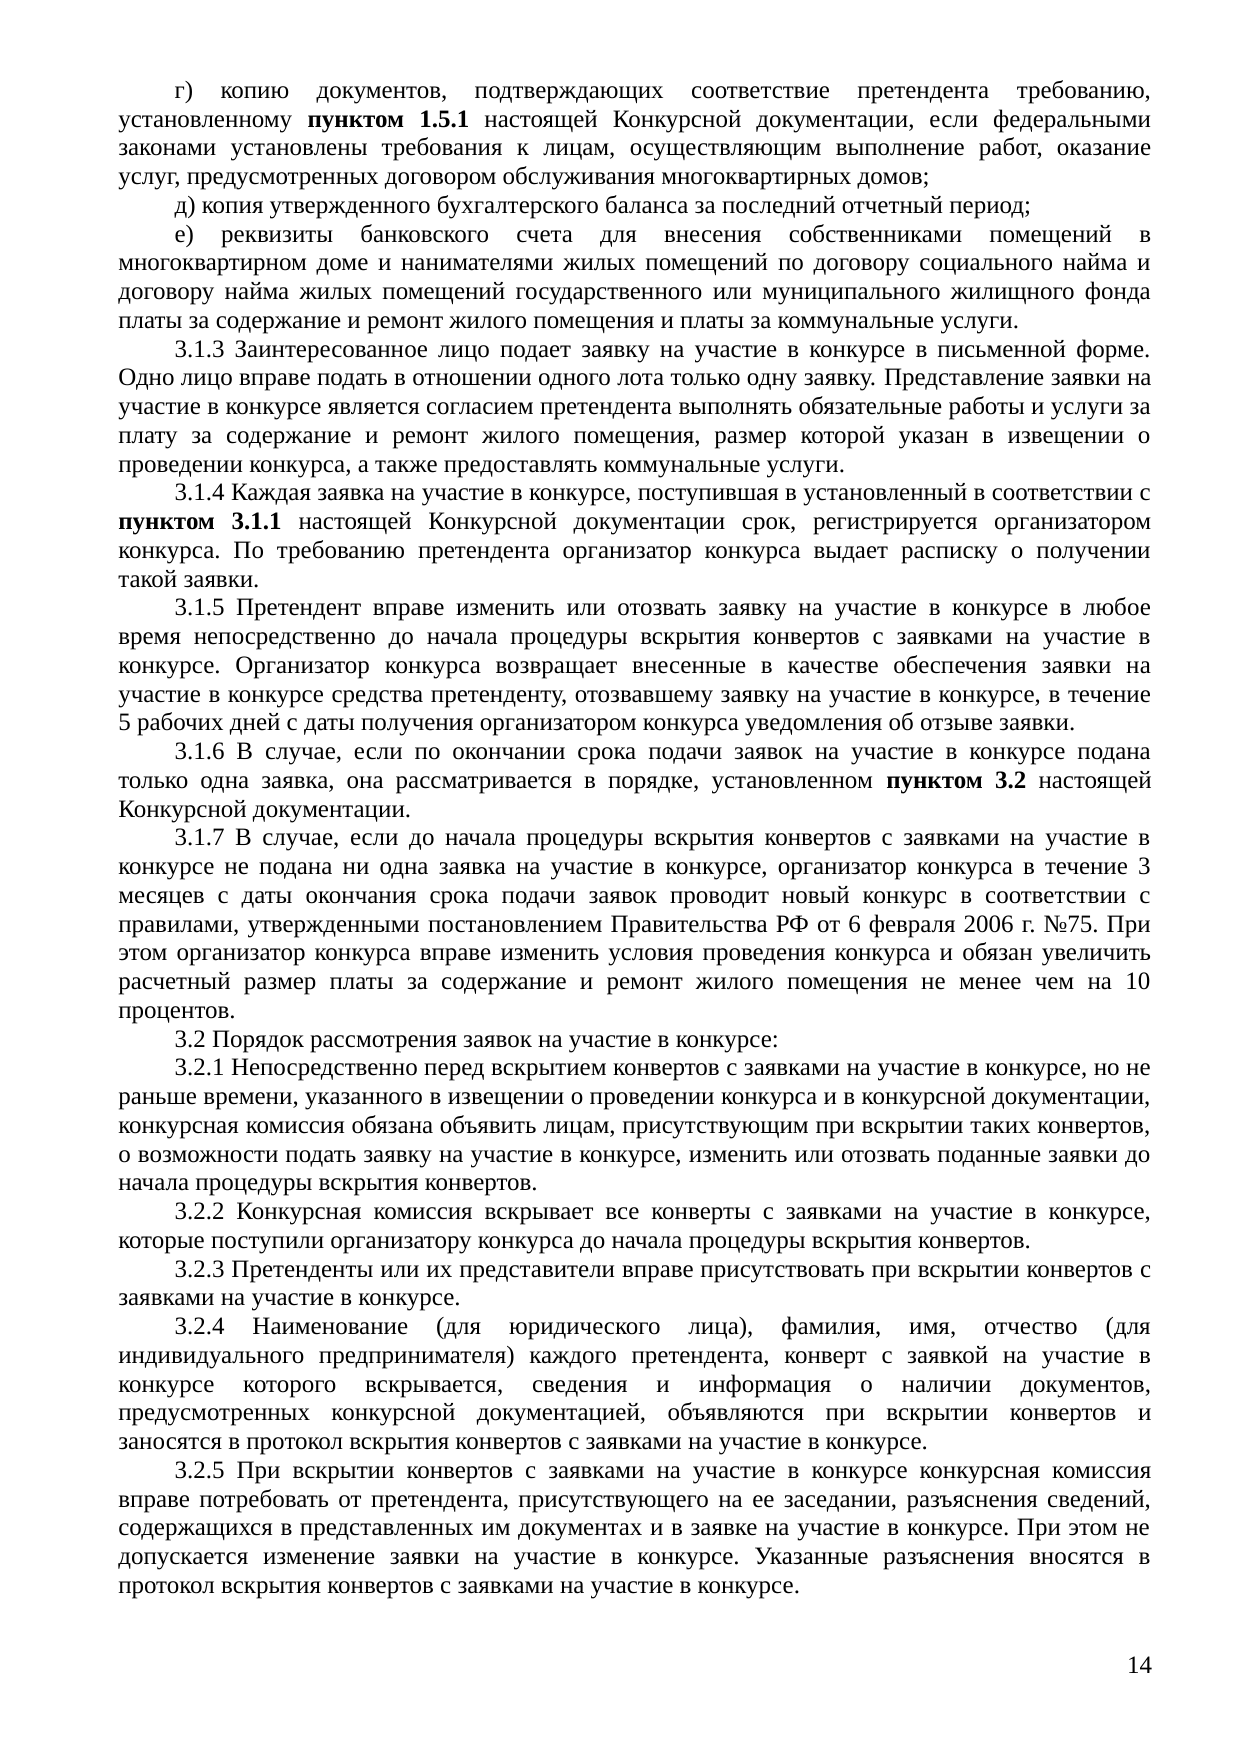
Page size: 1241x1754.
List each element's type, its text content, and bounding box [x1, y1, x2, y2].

text е) реквизиты банковского счета для внесения собственниками помещений в многоквартирном доме и нанимателями жилых помещений по договору социального найма и договору найма жилых помещений государственного или муниципального жилищного фонда платы за содержание и ремонт жилого помещения и платы за коммунальные услуги. [118, 219, 1152, 334]
text 3.2.2 Конкурсная комиссия вскрывает все конверты с заявками на участие в конкурсе, которые поступили организатору конкурса до начала процедуры вскрытия конвертов. [118, 1196, 1152, 1254]
text г) копию документов, подтверждающих соответствие претендента требованию, установленному пунктом 1.5.1 настоящей Конкурсной документации, если федеральными законами установлены требования к лицам, осуществляющим выполнение работ, оказание услуг, предусмотренных договором обслуживания многоквартирных домов; [118, 75, 1152, 190]
text 3.1.3 Заинтересованное лицо подает заявку на участие в конкурсе в письменной форме. Одно лицо вправе подать в отношении одного лота только одну заявку. Представление заявки на участие в конкурсе является согласием претендента выполнять обязательные работы и услуги за плату за содержание и ремонт жилого помещения, размер которой указан в извещении о проведении конкурса, а также предоставлять коммунальные услуги. [118, 334, 1152, 477]
text д) копия утвержденного бухгалтерского баланса за последний отчетный период; [118, 190, 1152, 219]
text 3.1.4 Каждая заявка на участие в конкурсе, поступившая в установленный в соответствии с пунктом 3.1.1 настоящей Конкурсной документации срок, регистрируется организатором конкурса. По требованию претендента организатор конкурса выдает расписку о получении такой заявки. [118, 477, 1152, 592]
text 3.2.1 Непосредственно перед вскрытием конвертов с заявками на участие в конкурсе, но не раньше времени, указанного в извещении о проведении конкурса и в конкурсной документации, конкурсная комиссия обязана объявить лицам, присутствующим при вскрытии таких конвертов, о возможности подать заявку на участие в конкурсе, изменить или отозвать поданные заявки до начала процедуры вскрытия конвертов. [118, 1052, 1152, 1196]
text 3.1.7 В случае, если до начала процедуры вскрытия конвертов с заявками на участие в конкурсе не подана ни одна заявка на участие в конкурсе, организатор конкурса в течение 3 месяцев с даты окончания срока подачи заявок проводит новый конкурс в соответствии с правилами, утвержденными постановлением Правительства РФ от 6 февраля 2006 г. №75. При этом организатор конкурса вправе изменить условия проведения конкурса и обязан увеличить расчетный размер платы за содержание и ремонт жилого помещения не менее чем на 10 процентов. [118, 822, 1152, 1024]
text 3.2.3 Претенденты или их представители вправе присутствовать при вскрытии конвертов с заявками на участие в конкурсе. [118, 1254, 1152, 1311]
text 3.1.6 В случае, если по окончании срока подачи заявок на участие в конкурсе подана только одна заявка, она рассматривается в порядке, установленном пунктом 3.2 настоящей Конкурсной документации. [118, 736, 1152, 822]
text 3.2.5 При вскрытии конвертов с заявками на участие в конкурсе конкурсная комиссия вправе потребовать от претендента, присутствующего на ее заседании, разъяснения сведений, содержащихся в представленных им документах и в заявке на участие в конкурсе. При этом не допускается изменение заявки на участие в конкурсе. Указанные разъяснения вносятся в протокол вскрытия конвертов с заявками на участие в конкурсе. [118, 1455, 1152, 1599]
text 3.2 Порядок рассмотрения заявок на участие в конкурсе: [118, 1024, 1152, 1052]
text 3.1.5 Претендент вправе изменить или отозвать заявку на участие в конкурсе в любое время непосредственно до начала процедуры вскрытия конвертов с заявками на участие в конкурсе. Организатор конкурса возвращает внесенные в качестве обеспечения заявки на участие в конкурсе средства претенденту, отозвавшему заявку на участие в конкурсе, в течение 5 рабочих дней с даты получения организатором конкурса уведомления об отзыве заявки. [118, 592, 1152, 736]
text 3.2.4 Наименование (для юридического лица), фамилия, имя, отчество (для индивидуального предпринимателя) каждого претендента, конверт с заявкой на участие в конкурсе которого вскрывается, сведения и информация о наличии документов, предусмотренных конкурсной документацией, объявляются при вскрытии конвертов и заносятся в протокол вскрытия конвертов с заявками на участие в конкурсе. [118, 1311, 1152, 1455]
